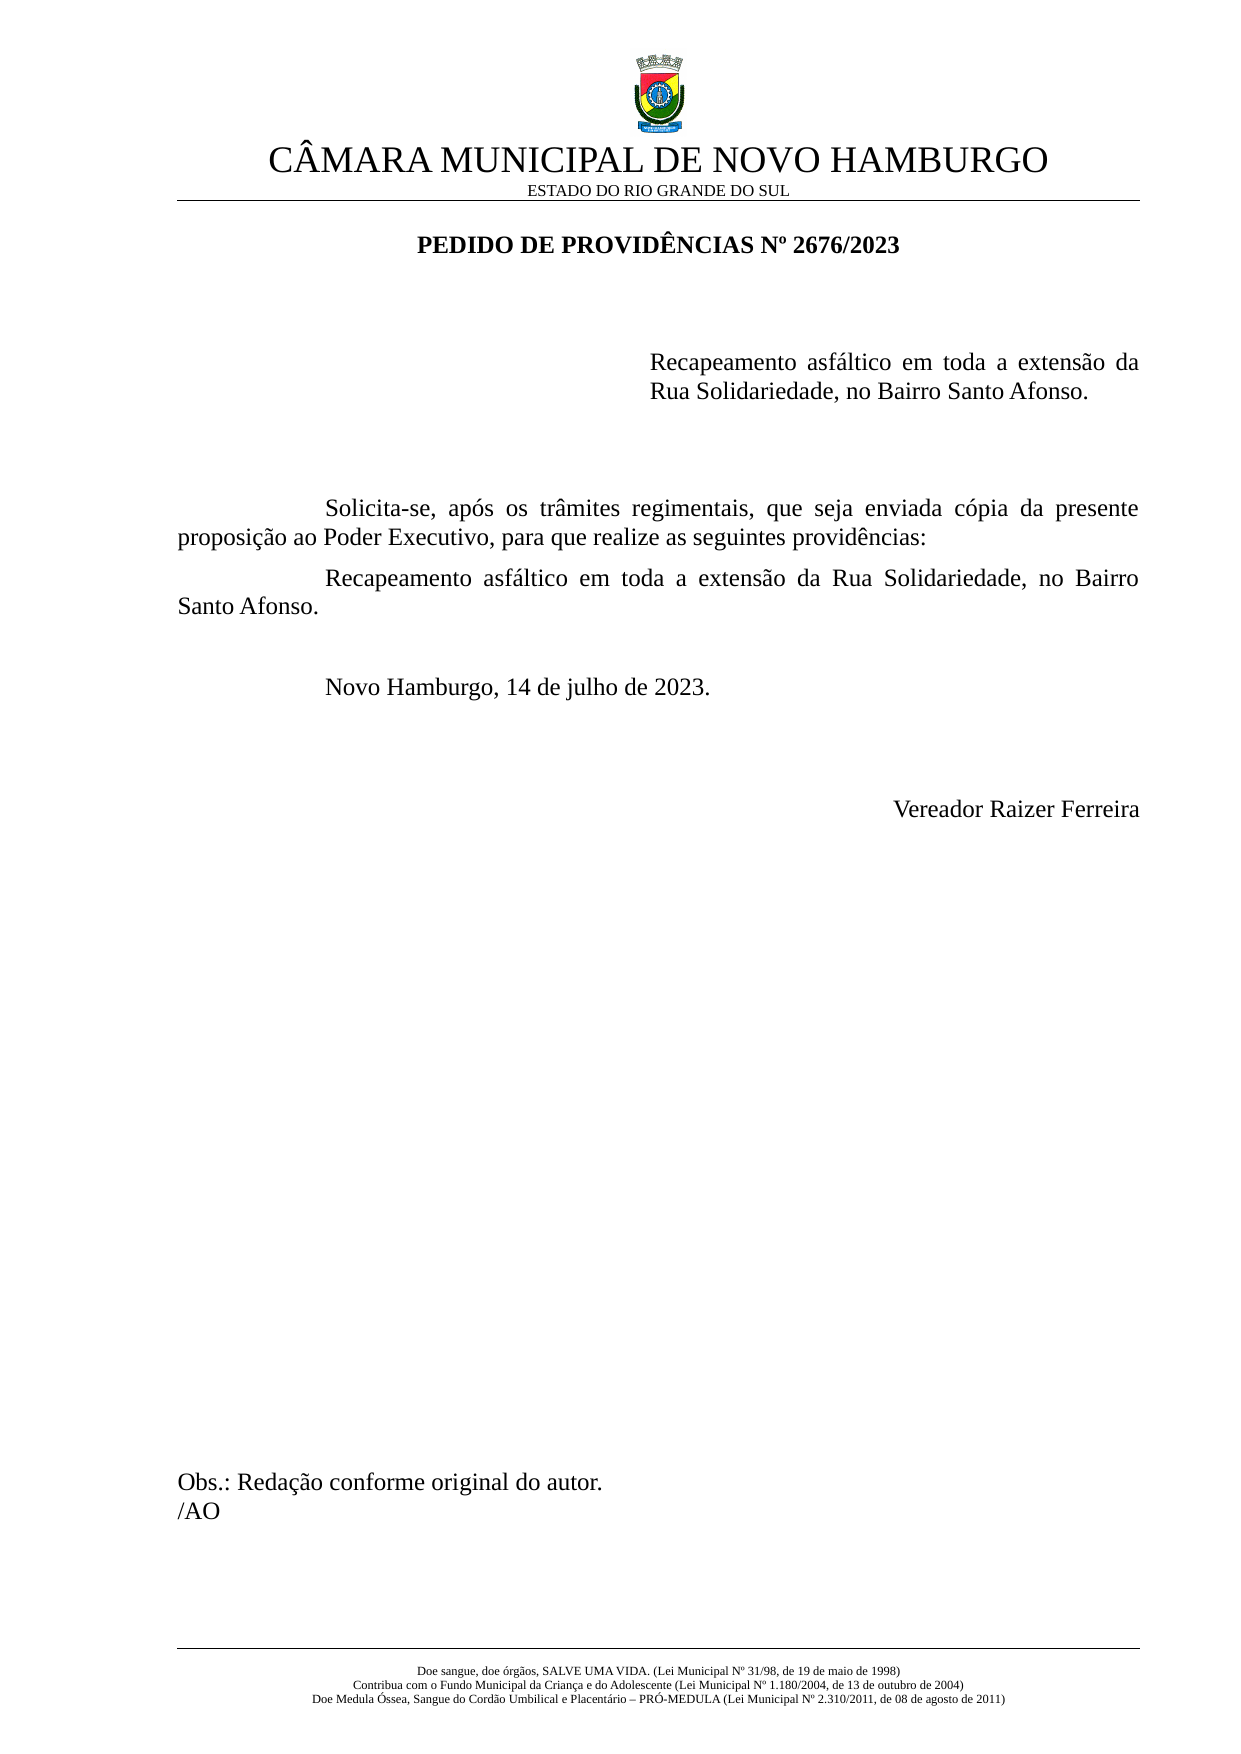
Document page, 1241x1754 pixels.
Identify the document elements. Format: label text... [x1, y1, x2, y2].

picture [630, 48, 687, 137]
text PEDIDO DE PROVIDÊNCIAS Nº 2676/2023 [177, 230, 1140, 259]
text Solicita-se, após os trâmites regimentais, que seja enviada cópia da presente proposição ao Poder Executivo, para que realize as seguintes providências: [177, 493, 1140, 551]
text Vereador Raizer Ferreira [177, 794, 1140, 823]
text Recapeamento asfáltico em toda a extensão da Rua Solidariedade, no Bairro Santo Afonso. [649, 347, 1140, 405]
text Recapeamento asfáltico em toda a extensão da Rua Solidariedade, no Bairro Santo Afonso. [177, 563, 1140, 620]
text /AO [177, 1496, 1140, 1524]
text Obs.: Redação conforme original do autor. [177, 1467, 1140, 1496]
text Novo Hamburgo, 14 de julho de 2023. [177, 672, 1140, 701]
